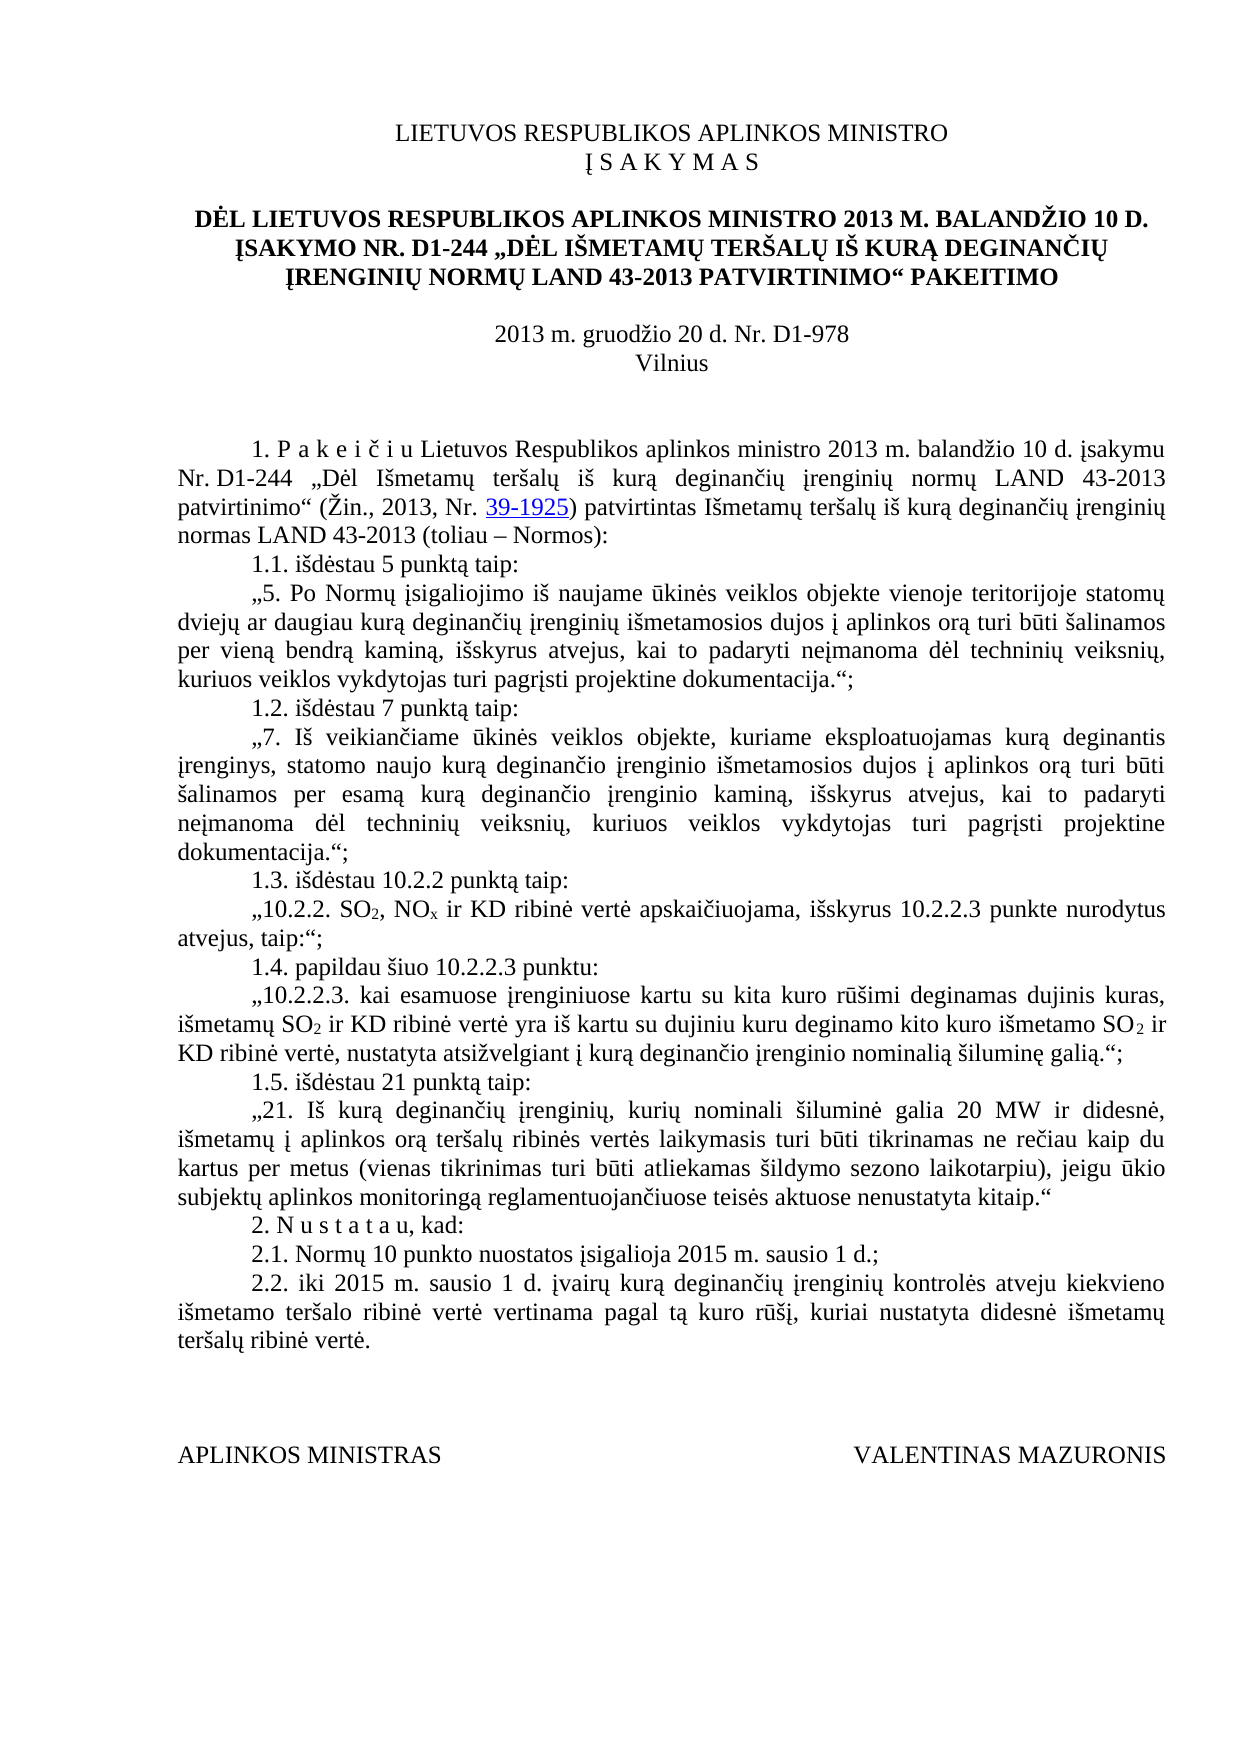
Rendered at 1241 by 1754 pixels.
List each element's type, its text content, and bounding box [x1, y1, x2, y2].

text 1.3. išdėstau 10.2.2 punktą taip: [177, 866, 1166, 894]
text 1.2. išdėstau 7 punktą taip: [177, 693, 1166, 722]
text „10.2.2. SO2, NOx ir KD ribinė vertė apskaičiuojama, išskyrus 10.2.2.3 punkte nurodytus atvejus, taip:“; [177, 894, 1166, 952]
text 2.2. iki 2015 m. sausio 1 d. įvairų kurą deginančių įrenginių kontrolės atveju kiekvieno išmetamo teršalo ribinė vertė vertinama pagal tą kuro rūšį, kuriai nustatyta didesnė išmetamų teršalų ribinė vertė. [177, 1268, 1166, 1354]
text „7. Iš veikiančiame ūkinės veiklos objekte, kuriame eksploatuojamas kurą deginantis įrenginys, statomo naujo kurą deginančio įrenginio išmetamosios dujos į aplinkos orą turi būti šalinamos per esamą kurą deginančio įrenginio kaminą, išskyrus atvejus, kai to padaryti neįmanoma dėl techninių veiksnių, kuriuos veiklos vykdytojas turi pagrįsti projektine dokumentacija.“; [177, 722, 1166, 866]
text 2.1. Normų 10 punkto nuostatos įsigalioja 2015 m. sausio 1 d.; [177, 1239, 1166, 1268]
text 1.5. išdėstau 21 punktą taip: [177, 1067, 1166, 1096]
text LIETUVOS RESPUBLIKOS APLINKOS MINISTRO Į S A K Y M A S [177, 118, 1166, 176]
text „21. Iš kurą deginančių įrenginių, kurių nominali šiluminė galia 20 MW ir didesnė, išmetamų į aplinkos orą teršalų ribinės vertės laikymasis turi būti tikrinamas ne rečiau kaip du kartus per metus (vienas tikrinimas turi būti atliekamas šildymo sezono laikotarpiu), jeigu ūkio subjektų aplinkos monitoringą reglamentuojančiuose teisės aktuose nenustatyta kitaip.“ [177, 1096, 1166, 1211]
text 1. P a k e i č i u Lietuvos Respublikos aplinkos ministro 2013 m. balandžio 10 d. įsakymu Nr. D1-244 „Dėl Išmetamų teršalų iš kurą deginančių įrenginių normų LAND 43-2013 patvirtinimo“ (Žin., 2013, Nr. 39-1925) patvirtintas Išmetamų teršalų iš kurą deginančių įrenginių normas LAND 43-2013 (toliau – Normos): [177, 434, 1166, 549]
text „5. Po Normų įsigaliojimo iš naujame ūkinės veiklos objekte vienoje teritorijoje statomų dviejų ar daugiau kurą deginančių įrenginių išmetamosios dujos į aplinkos orą turi būti šalinamos per vieną bendrą kaminą, išskyrus atvejus, kai to padaryti neįmanoma dėl techninių veiksnių, kuriuos veiklos vykdytojas turi pagrįsti projektine dokumentacija.“; [177, 578, 1166, 693]
text Aplinkos ministras Valentinas Mazuronis [177, 1441, 1166, 1469]
text DĖL LIETUVOS RESPUBLIKOS APLINKOS MINISTRO 2013 M. BALANDŽIO 10 D. ĮSAKYMO NR. D1-244 „DĖL IŠMETAMŲ TERŠALŲ IŠ KURĄ DEGINANČIŲ ĮRENGINIŲ NORMŲ LAND 43‑2013 PATVIRTINIMO“ PAKEITIMO [177, 204, 1166, 291]
text 1.1. išdėstau 5 punktą taip: [177, 549, 1166, 578]
text 1.4. papildau šiuo 10.2.2.3 punktu: [177, 952, 1166, 981]
text „10.2.2.3. kai esamuose įrenginiuose kartu su kita kuro rūšimi deginamas dujinis kuras, išmetamų SO2 ir KD ribinė vertė yra iš kartu su dujiniu kuru deginamo kito kuro išmetamo SO2 ir KD ribinė vertė, nustatyta atsižvelgiant į kurą deginančio įrenginio nominalią šiluminę galią.“; [177, 981, 1166, 1067]
text 2013 m. gruodžio 20 d. Nr. D1-978 [177, 319, 1166, 348]
text 2. N u s t a t a u, kad: [177, 1211, 1166, 1239]
text Vilnius [177, 348, 1166, 377]
